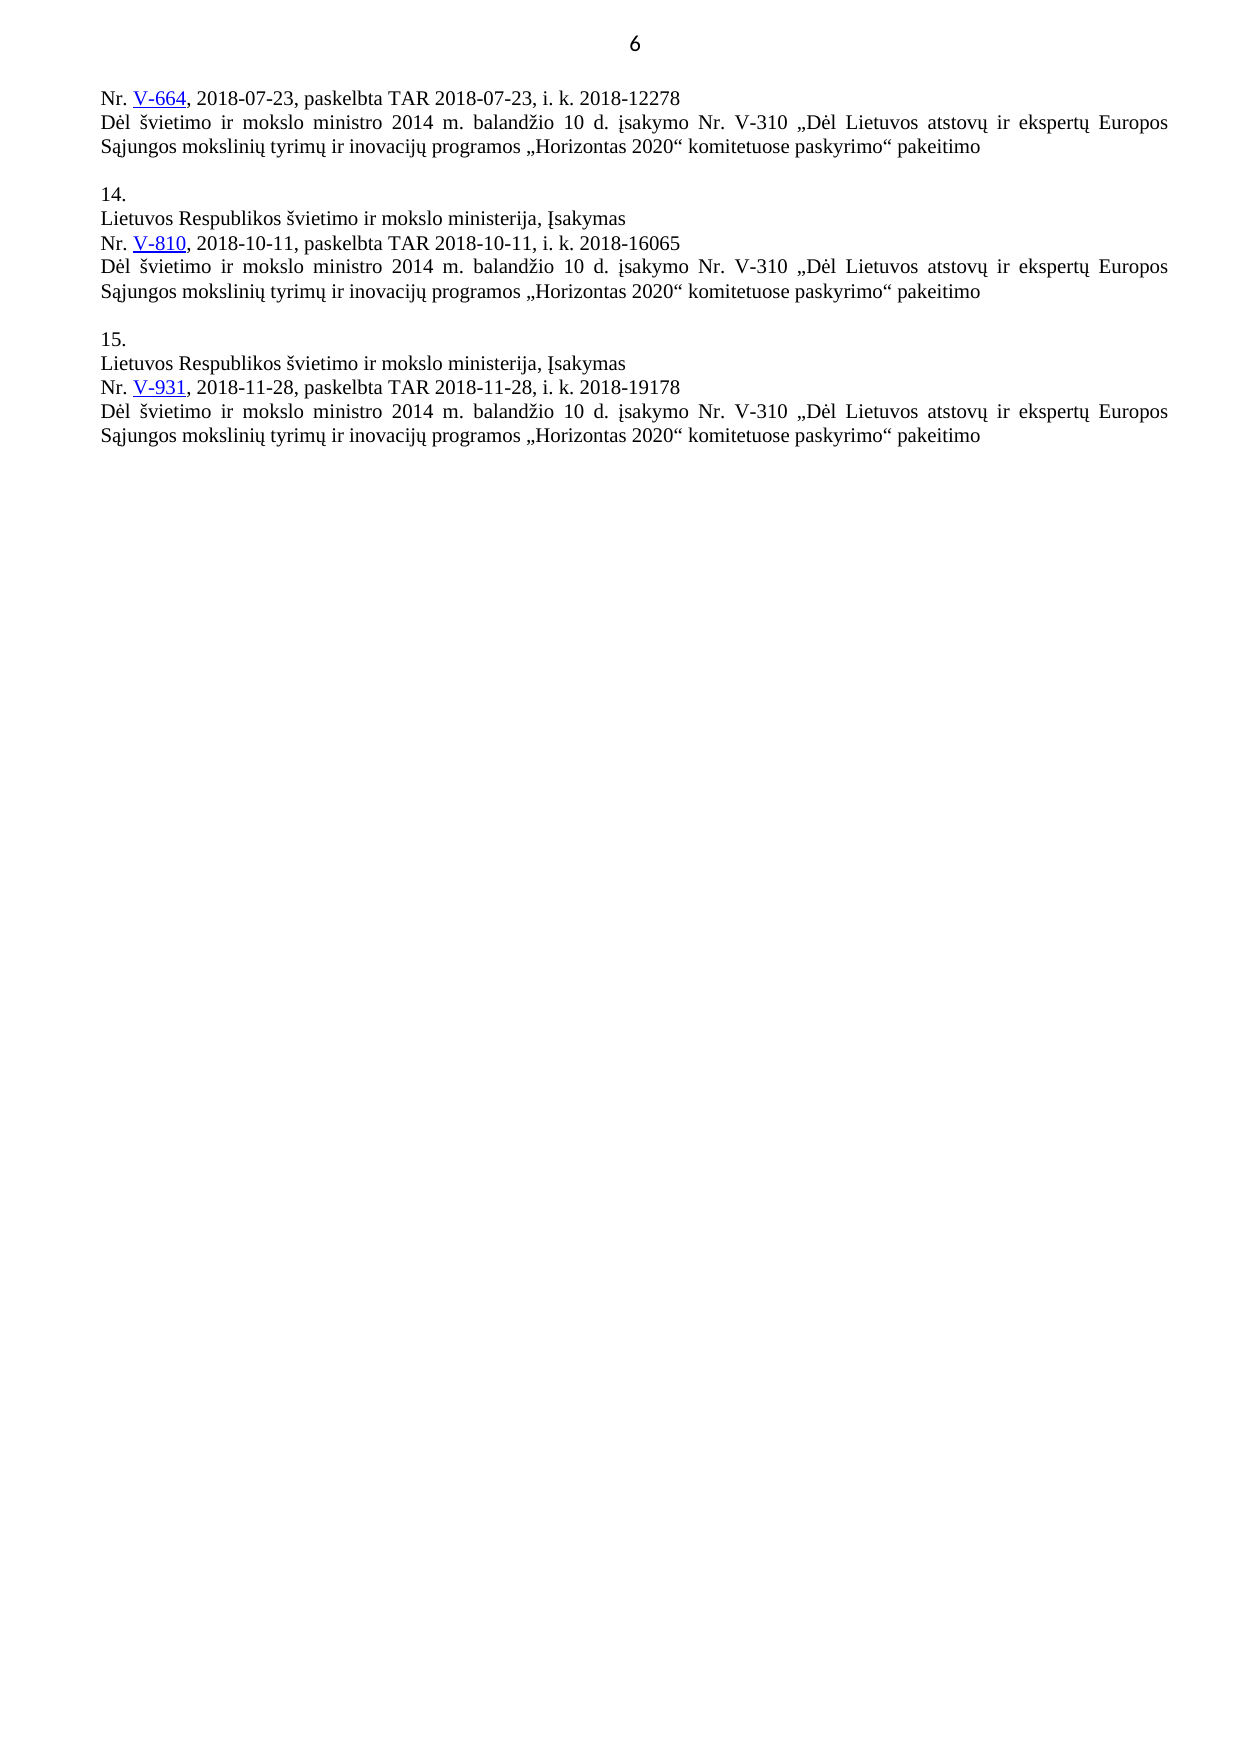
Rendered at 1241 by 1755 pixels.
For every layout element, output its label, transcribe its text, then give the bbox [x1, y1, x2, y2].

text 15. [100, 327, 1169, 351]
text Dėl švietimo ir mokslo ministro 2014 m. balandžio 10 d. įsakymo Nr. V-310 „Dėl Lietuvos atstovų ir ekspertų Europos Sąjungos mokslinių tyrimų ir inovacijų programos „Horizontas 2020“ komitetuose paskyrimo“ pakeitimo [100, 399, 1169, 447]
text Dėl švietimo ir mokslo ministro 2014 m. balandžio 10 d. įsakymo Nr. V-310 „Dėl Lietuvos atstovų ir ekspertų Europos Sąjungos mokslinių tyrimų ir inovacijų programos „Horizontas 2020“ komitetuose paskyrimo“ pakeitimo [100, 254, 1169, 303]
text Lietuvos Respublikos švietimo ir mokslo ministerija, Įsakymas [100, 351, 1169, 375]
text 14. [100, 182, 1169, 206]
text Nr. V-931, 2018-11-28, paskelbta TAR 2018-11-28, i. k. 2018-19178 [100, 375, 1169, 399]
text Dėl švietimo ir mokslo ministro 2014 m. balandžio 10 d. įsakymo Nr. V-310 „Dėl Lietuvos atstovų ir ekspertų Europos Sąjungos mokslinių tyrimų ir inovacijų programos „Horizontas 2020“ komitetuose paskyrimo“ pakeitimo [100, 110, 1169, 158]
text Nr. V-664, 2018-07-23, paskelbta TAR 2018-07-23, i. k. 2018-12278 [100, 86, 1169, 110]
text Lietuvos Respublikos švietimo ir mokslo ministerija, Įsakymas [100, 206, 1169, 230]
text Nr. V-810, 2018-10-11, paskelbta TAR 2018-10-11, i. k. 2018-16065 [100, 230, 1169, 254]
